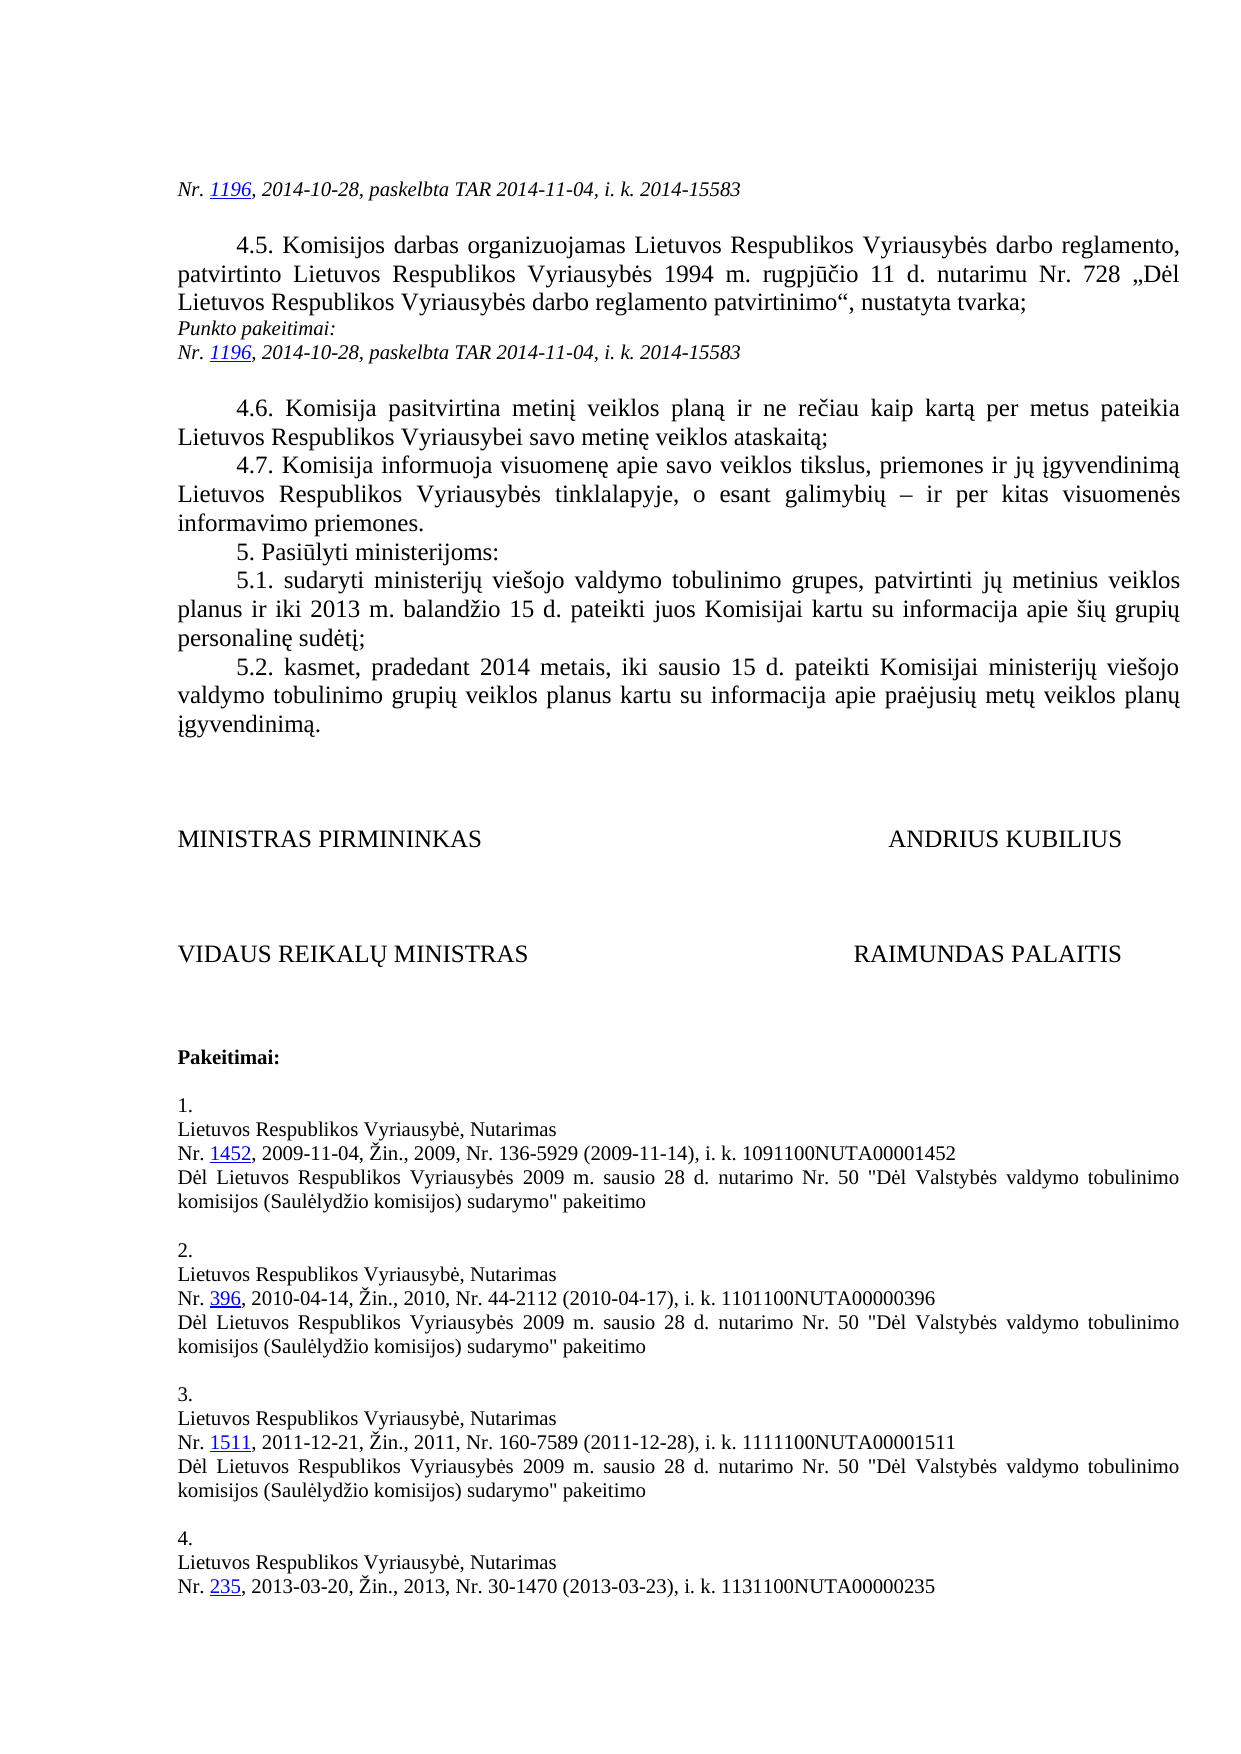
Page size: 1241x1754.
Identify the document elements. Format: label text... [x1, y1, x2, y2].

text Dėl Lietuvos Respublikos Vyriausybės 2009 m. sausio 28 d. nutarimo Nr. 50 "Dėl Valstybės valdymo tobulinimo komisijos (Saulėlydžio komisijos) sudarymo" pakeitimo [177, 1165, 1181, 1213]
text 4. [177, 1526, 1181, 1550]
text Nr. 396, 2010-04-14, Žin., 2010, Nr. 44-2112 (2010-04-17), i. k. 1101100NUTA00000396 [177, 1286, 1181, 1310]
text 4.7. Komisija informuoja visuomenę apie savo veiklos tikslus, priemones ir jų įgyvendinimą Lietuvos Respublikos Vyriausybės tinklalapyje, o esant galimybių – ir per kitas visuomenės informavimo priemones. [177, 451, 1181, 537]
text Dėl Lietuvos Respublikos Vyriausybės 2009 m. sausio 28 d. nutarimo Nr. 50 "Dėl Valstybės valdymo tobulinimo komisijos (Saulėlydžio komisijos) sudarymo" pakeitimo [177, 1454, 1181, 1502]
text Nr. 235, 2013-03-20, Žin., 2013, Nr. 30-1470 (2013-03-23), i. k. 1131100NUTA00000235 [177, 1574, 1181, 1598]
text Nr. 1511, 2011-12-21, Žin., 2011, Nr. 160-7589 (2011-12-28), i. k. 1111100NUTA00001511 [177, 1430, 1181, 1454]
text Punkto pakeitimai: [177, 316, 1181, 340]
text Lietuvos Respublikos Vyriausybė, Nutarimas [177, 1117, 1181, 1141]
text 2. [177, 1237, 1181, 1262]
text 5. Pasiūlyti ministerijoms: [177, 537, 1181, 566]
text 1. [177, 1093, 1181, 1117]
text Lietuvos Respublikos Vyriausybė, Nutarimas [177, 1262, 1181, 1286]
text 5.2. kasmet, pradedant 2014 metais, iki sausio 15 d. pateikti Komisijai ministerijų viešojo valdymo tobulinimo grupių veiklos planus kartu su informacija apie praėjusių metų veiklos planų įgyvendinimą. [177, 652, 1181, 738]
text Pakeitimai: [177, 1045, 1181, 1069]
text 4.6. Komisija pasitvirtina metinį veiklos planą ir ne rečiau kaip kartą per metus pateikia Lietuvos Respublikos Vyriausybei savo metinę veiklos ataskaitą; [177, 393, 1181, 451]
text Nr. 1196, 2014-10-28, paskelbta TAR 2014-11-04, i. k. 2014-15583 [177, 340, 1181, 364]
text VIDAUS REIKALŲ MINISTRAS RAIMUNDAS PALAITIS [177, 939, 1181, 968]
text Nr. 1196, 2014-10-28, paskelbta TAR 2014-11-04, i. k. 2014-15583 [177, 177, 1181, 201]
text Lietuvos Respublikos Vyriausybė, Nutarimas [177, 1550, 1181, 1574]
text MINISTRAS PIRMININKAS ANDRIUS KUBILIUS [177, 824, 1181, 853]
text Lietuvos Respublikos Vyriausybė, Nutarimas [177, 1406, 1181, 1430]
text 4.5. Komisijos darbas organizuojamas Lietuvos Respublikos Vyriausybės darbo reglamento, patvirtinto Lietuvos Respublikos Vyriausybės 1994 m. rugpjūčio 11 d. nutarimu Nr. 728 „Dėl Lietuvos Respublikos Vyriausybės darbo reglamento patvirtinimo“, nustatyta tvarka; [177, 230, 1181, 316]
text Nr. 1452, 2009-11-04, Žin., 2009, Nr. 136-5929 (2009-11-14), i. k. 1091100NUTA00001452 [177, 1141, 1181, 1165]
text 5.1. sudaryti ministerijų viešojo valdymo tobulinimo grupes, patvirtinti jų metinius veiklos planus ir iki 2013 m. balandžio 15 d. pateikti juos Komisijai kartu su informacija apie šių grupių personalinę sudėtį; [177, 566, 1181, 652]
text Dėl Lietuvos Respublikos Vyriausybės 2009 m. sausio 28 d. nutarimo Nr. 50 "Dėl Valstybės valdymo tobulinimo komisijos (Saulėlydžio komisijos) sudarymo" pakeitimo [177, 1310, 1181, 1358]
text 3. [177, 1382, 1181, 1406]
